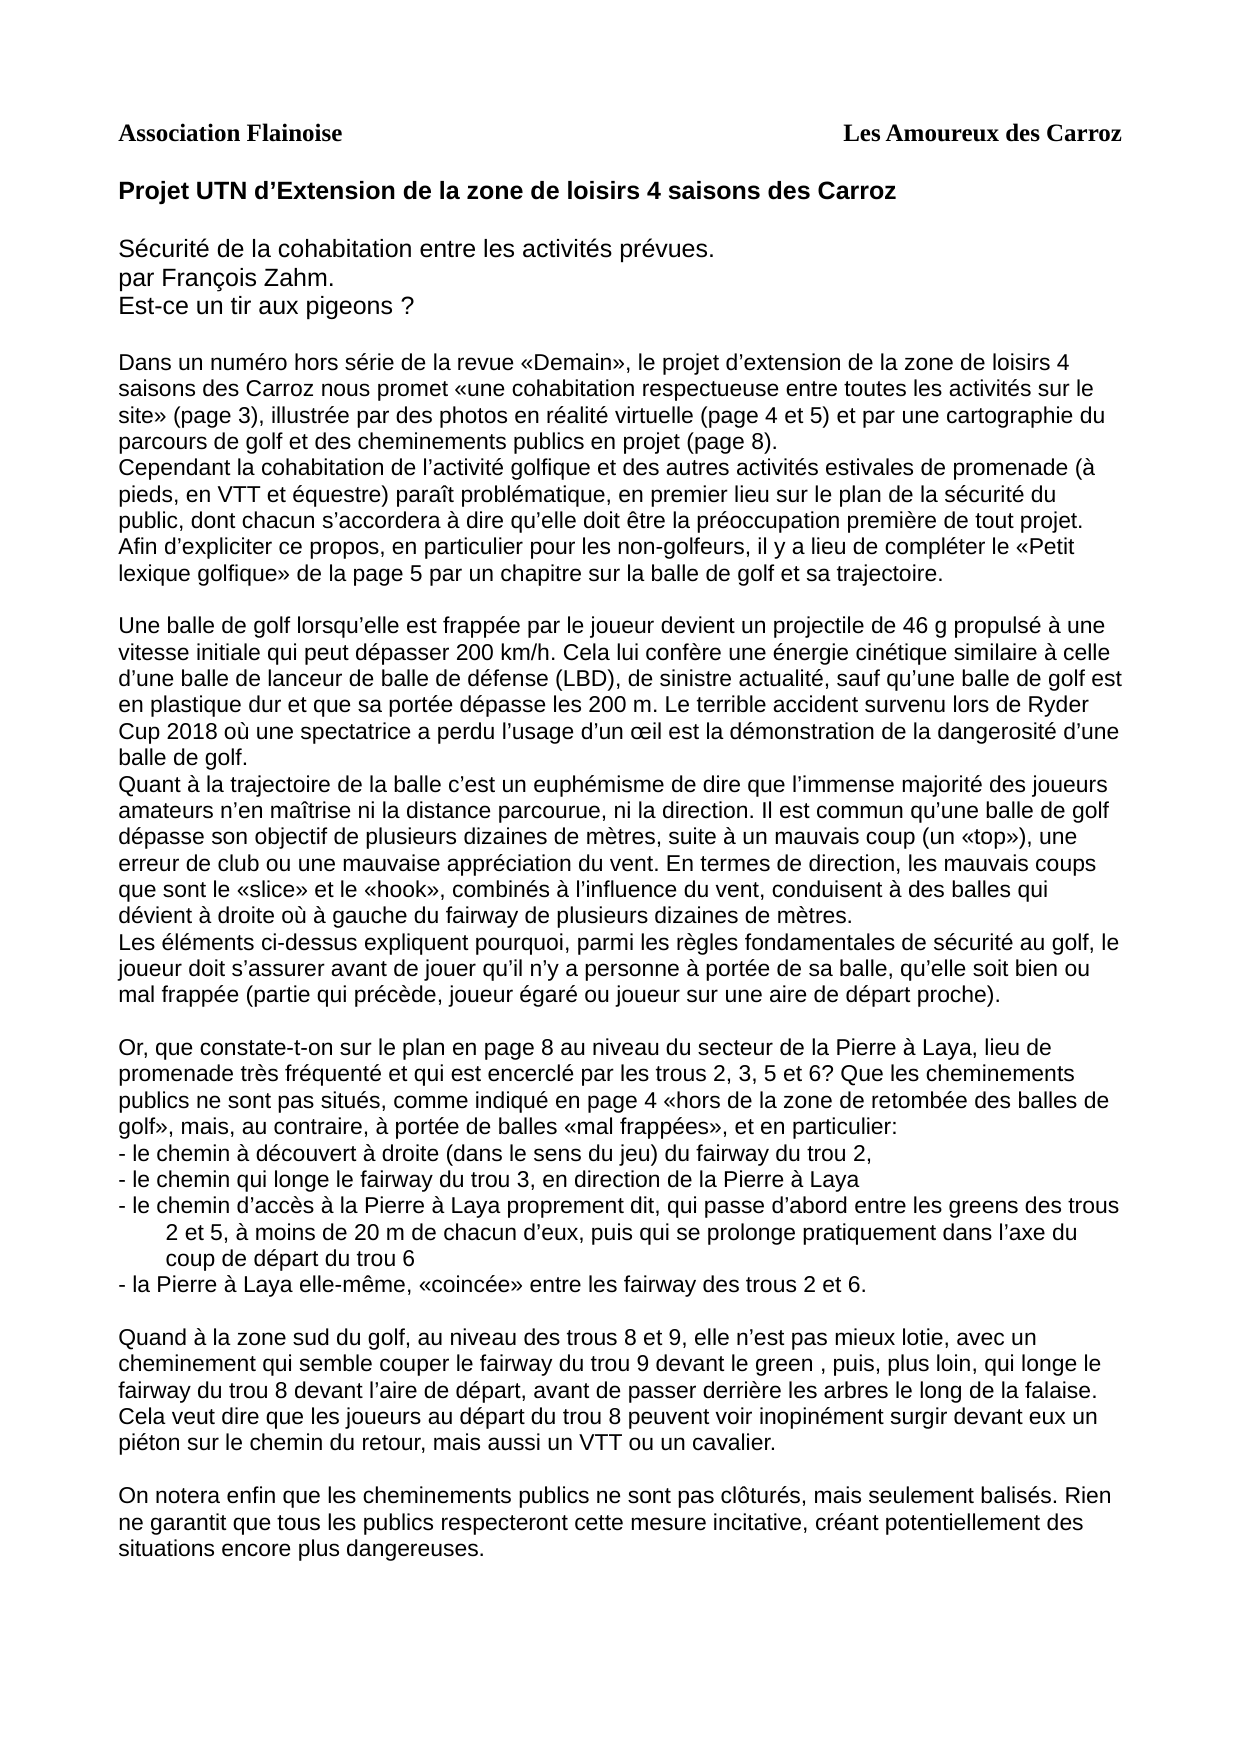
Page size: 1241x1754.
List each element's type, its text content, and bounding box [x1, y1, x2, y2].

text Quant à la trajectoire de la balle c’est un euphémisme de dire que l’immense majorité des joueurs amateurs n’en maîtrise ni la distance parcourue, ni la direction. Il est commun qu’une balle de golf dépasse son objectif de plusieurs dizaines de mètres, suite à un mauvais coup (un «top»), une erreur de club ou une mauvaise appréciation du vent. En termes de direction, les mauvais coups que sont le «slice» et le «hook», combinés à l’influence du vent, conduisent à des balles qui dévient à droite où à gauche du fairway de plusieurs dizaines de mètres. [118, 771, 1122, 929]
text Projet UTN d’Extension de la zone de loisirs 4 saisons des Carroz [118, 176, 1122, 205]
text Cependant la cohabitation de l’activité golfique et des autres activités estivales de promenade (à pieds, en VTT et équestre) paraît problématique, en premier lieu sur le plan de la sécurité du public, dont chacun s’accordera à dire qu’elle doit être la préoccupation première de tout projet. [118, 454, 1122, 533]
text par François Zahm. [118, 263, 1122, 291]
text Quand à la zone sud du golf, au niveau des trous 8 et 9, elle n’est pas mieux lotie, avec un cheminement qui semble couper le fairway du trou 9 devant le green , puis, plus loin, qui longe le fairway du trou 8 devant l’aire de départ, avant de passer derrière les arbres le long de la falaise. Cela veut dire que les joueurs au départ du trou 8 peuvent voir inopinément surgir devant eux un piéton sur le chemin du retour, mais aussi un VTT ou un cavalier. [118, 1324, 1122, 1456]
text - la Pierre à Laya elle-même, «coincée» entre les fairway des trous 2 et 6. [118, 1271, 1122, 1298]
text On notera enfin que les cheminements publics ne sont pas clôturés, mais seulement balisés. Rien ne garantit que tous les publics respecteront cette mesure incitative, créant potentiellement des situations encore plus dangereuses. [118, 1482, 1122, 1561]
text Les éléments ci-dessus expliquent pourquoi, parmi les règles fondamentales de sécurité au golf, le joueur doit s’assurer avant de jouer qu’il n’y a personne à portée de sa balle, qu’elle soit bien ou mal frappée (partie qui précède, joueur égaré ou joueur sur une aire de départ proche). [118, 929, 1122, 1008]
text Or, que constate-t-on sur le plan en page 8 au niveau du secteur de la Pierre à Laya, lieu de promenade très fréquenté et qui est encerclé par les trous 2, 3, 5 et 6? Que les cheminements publics ne sont pas situés, comme indiqué en page 4 «hors de la zone de retombée des balles de golf», mais, au contraire, à portée de balles «mal frappées», et en particulier: [118, 1034, 1122, 1139]
text - le chemin à découvert à droite (dans le sens du jeu) du fairway du trou 2, [118, 1139, 1122, 1166]
text - le chemin d’accès à la Pierre à Laya proprement dit, qui passe d’abord entre les greens des trous 2 et 5, à moins de 20 m de chacun d’eux, puis qui se prolonge pratiquement dans l’axe du coup de départ du trou 6 [118, 1192, 1122, 1271]
text Dans un numéro hors série de la revue «Demain», le projet d’extension de la zone de loisirs 4 saisons des Carroz nous promet «une cohabitation respectueuse entre toutes les activités sur le site» (page 3), illustrée par des photos en réalité virtuelle (page 4 et 5) et par une cartographie du parcours de golf et des cheminements publics en projet (page 8). [118, 349, 1122, 454]
text - le chemin qui longe le fairway du trou 3, en direction de la Pierre à Laya [118, 1166, 1122, 1192]
text Afin d’expliciter ce propos, en particulier pour les non-golfeurs, il y a lieu de compléter le «Petit lexique golfique» de la page 5 par un chapitre sur la balle de golf et sa trajectoire. [118, 533, 1122, 586]
text Une balle de golf lorsqu’elle est frappée par le joueur devient un projectile de 46 g propulsé à une vitesse initiale qui peut dépasser 200 km/h. Cela lui confère une énergie cinétique similaire à celle d’une balle de lanceur de balle de défense (LBD), de sinistre actualité, sauf qu’une balle de golf est en plastique dur et que sa portée dépasse les 200 m. Le terrible accident survenu lors de Ryder Cup 2018 où une spectatrice a perdu l’usage d’un œil est la démonstration de la dangerosité d’une balle de golf. [118, 612, 1122, 771]
text Sécurité de la cohabitation entre les activités prévues. [118, 234, 1122, 263]
text Est-ce un tir aux pigeons ? [118, 291, 1122, 320]
